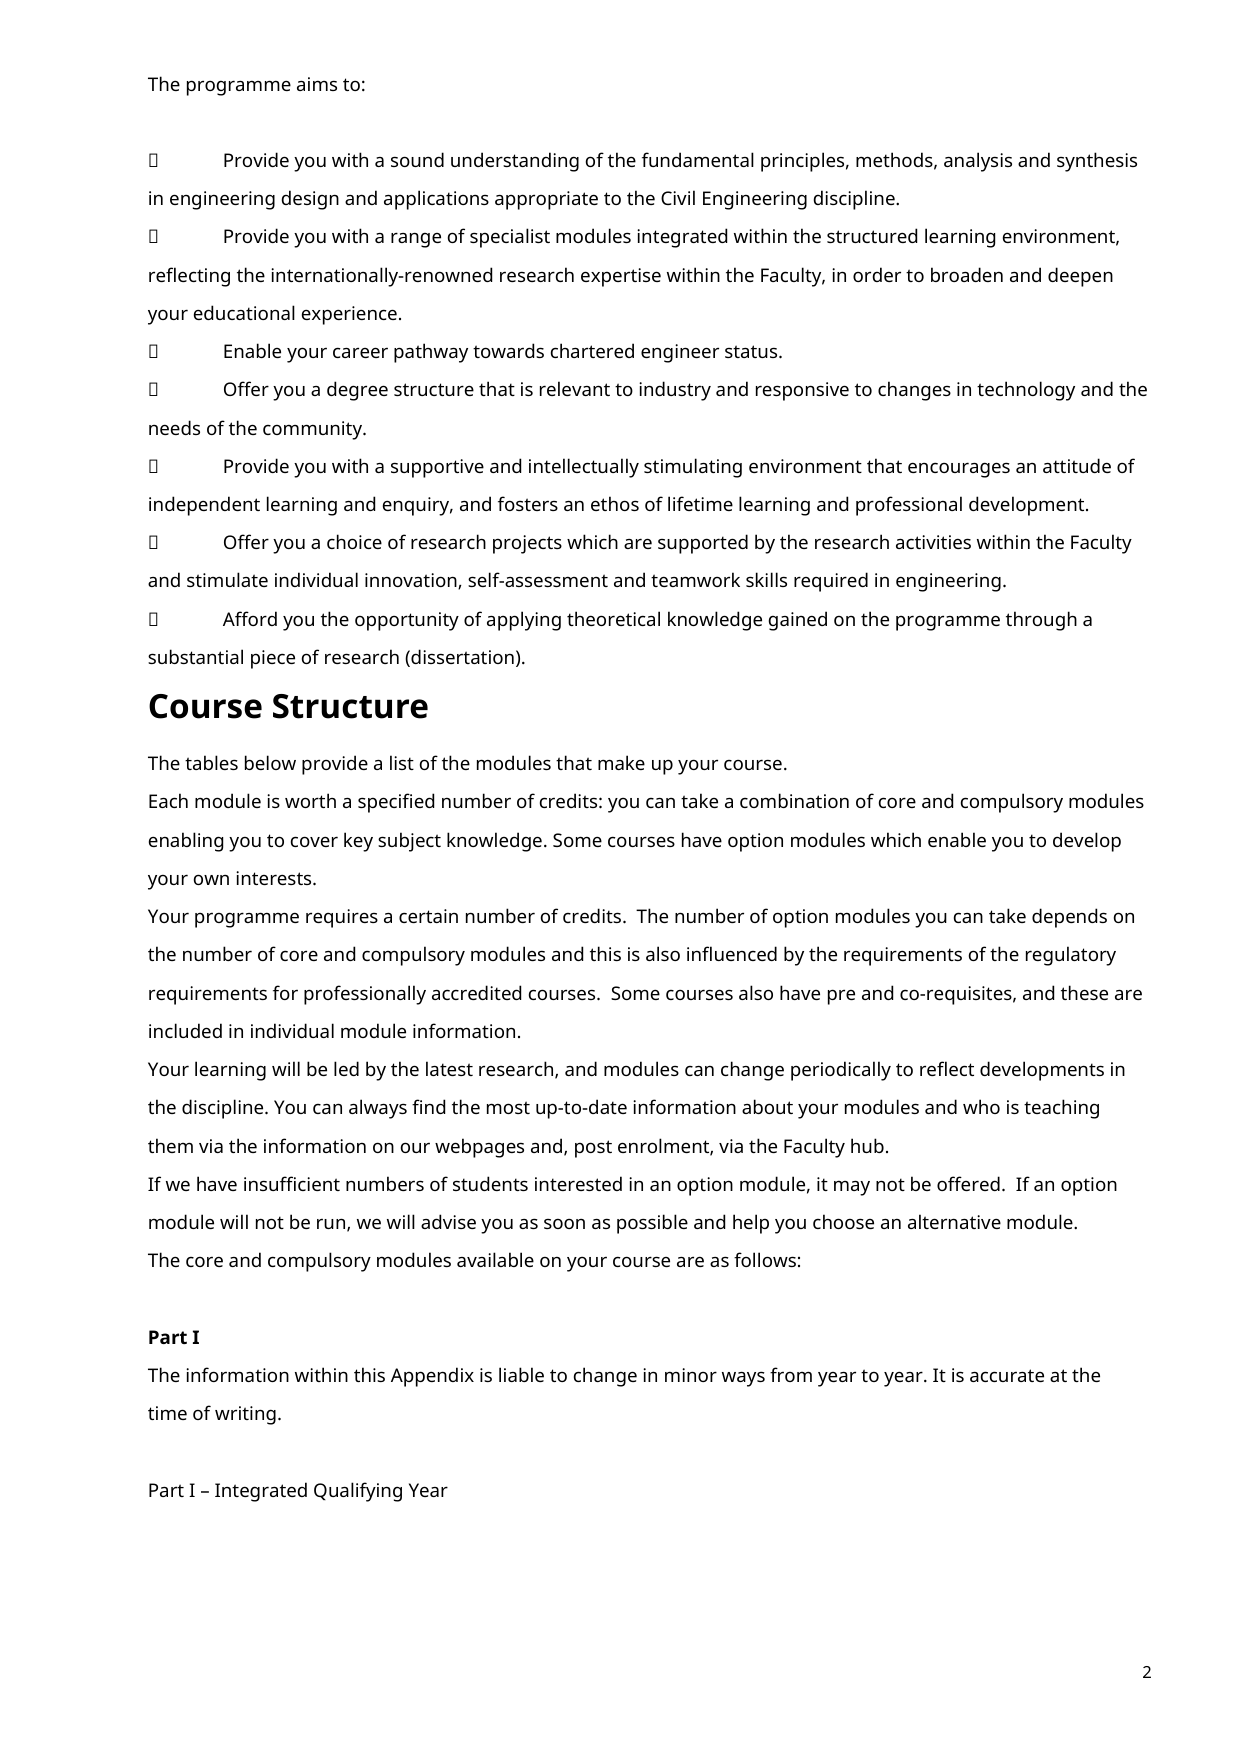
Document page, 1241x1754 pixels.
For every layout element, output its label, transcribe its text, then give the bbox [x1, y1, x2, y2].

table_cell [136, 1556, 1152, 1592]
table_header Part I The information within this Appendix is liable to change in minor ways from year to year. It is accurate at the time of writing. Part I – Integrated Qualifying Year [136, 1286, 1152, 1556]
text Each module is worth a specified number of credits: you can take a combination of core and compulsory modules enabling you to cover key subject knowledge. Some courses have option modules which enable you to develop your own interests. [148, 789, 1152, 891]
text If we have insufficient numbers of students interested in an option module, it may not be offered. If an option module will not be run, we will advise you as soon as possible and help you choose an alternative module. [148, 1171, 1152, 1235]
text The tables below provide a list of the modules that make up your course. [148, 751, 1152, 776]
text The core and compulsory modules available on your course are as follows: [148, 1248, 1152, 1273]
text Your learning will be led by the latest research, and modules can change periodically to reflect developments in the discipline. You can always find the most up-to-date information about your modules and who is teaching them via the information on our webpages and, post enrolment, via the Faculty hub. [148, 1056, 1152, 1158]
subtitle Course Structure [148, 682, 1152, 728]
text The programme aims to:  Provide you with a sound understanding of the fundamental principles, methods, analysis and synthesis in engineering design and applications appropriate to the Civil Engineering discipline.  Provide you with a range of specialist modules integrated within the structured learning environment, reflecting the internationally-renowned research expertise within the Faculty, in order to broaden and deepen your educational experience.  Enable your career pathway towards chartered engineer status.  Offer you a degree structure that is relevant to industry and responsive to changes in technology and the needs of the community.  Provide you with a supportive and intellectually stimulating environment that encourages an attitude of independent learning and enquiry, and fosters an ethos of lifetime learning and professional development.  Offer you a choice of research projects which are supported by the research activities within the Faculty and stimulate individual innovation, self-assessment and teamwork skills required in engineering.  Afford you the opportunity of applying theoretical knowledge gained on the programme through a substantial piece of research (dissertation). [148, 71, 1152, 670]
text Your programme requires a certain number of credits. The number of option modules you can take depends on the number of core and compulsory modules and this is also influenced by the requirements of the regulatory requirements for professionally accredited courses. Some courses also have pre and co-requisites, and these are included in individual module information. [148, 903, 1152, 1044]
